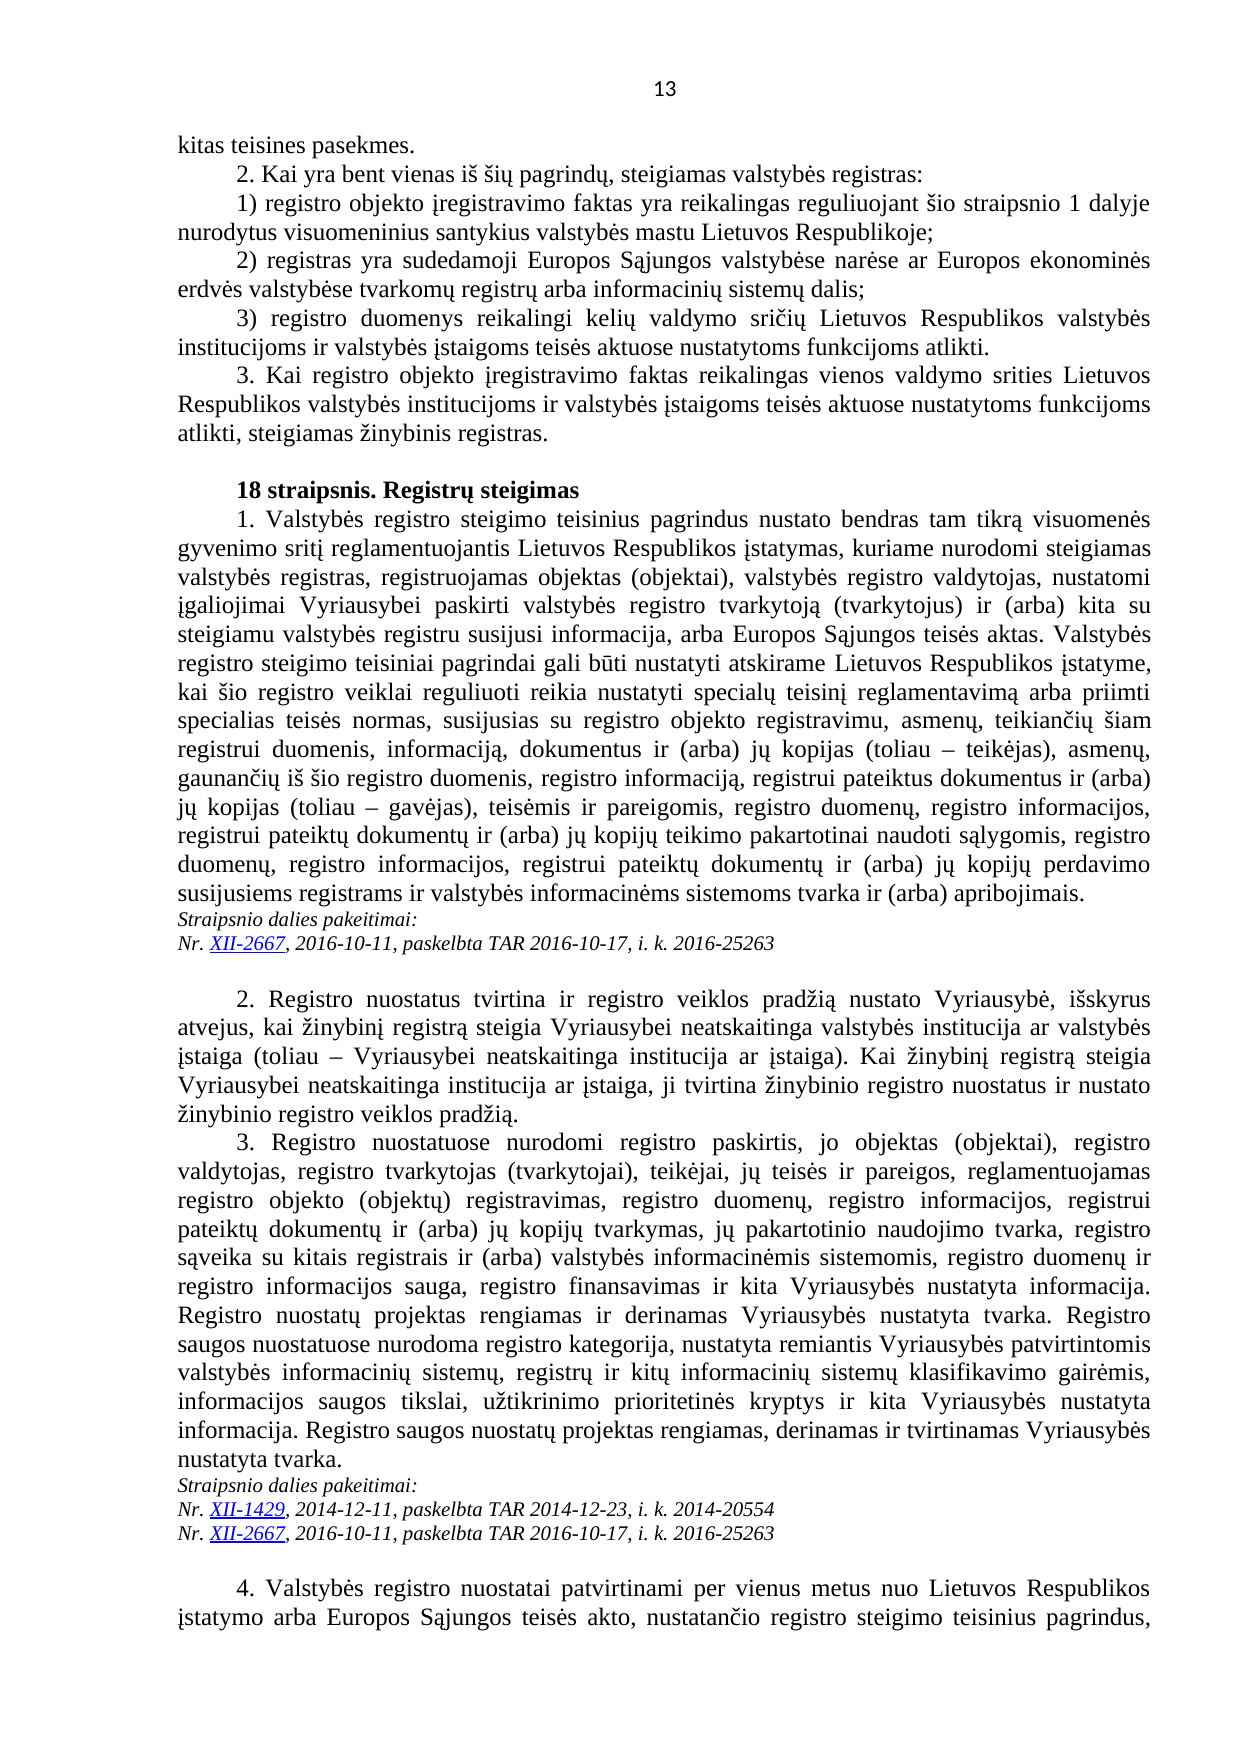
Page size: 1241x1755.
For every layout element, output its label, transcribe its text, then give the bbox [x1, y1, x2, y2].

text 3. Kai registro objekto įregistravimo faktas reikalingas vienos valdymo srities Lietuvos Respublikos valstybės institucijoms ir valstybės įstaigoms teisės aktuose nustatytoms funkcijoms atlikti, steigiamas žinybinis registras. [177, 361, 1152, 447]
text 18 straipsnis. Registrų steigimas [177, 476, 1152, 504]
text 4. Valstybės registro nuostatai patvirtinami per vienus metus nuo Lietuvos Respublikos įstatymo arba Europos Sąjungos teisės akto, nustatančio registro steigimo teisinius pagrindus, [177, 1573, 1152, 1631]
text Straipsnio dalies pakeitimai: [177, 907, 1152, 931]
text Straipsnio dalies pakeitimai: [177, 1472, 1152, 1497]
text 2. Kai yra bent vienas iš šių pagrindų, steigiamas valstybės registras: [177, 159, 1152, 188]
text 1. Valstybės registro steigimo teisinius pagrindus nustato bendras tam tikrą visuomenės gyvenimo sritį reglamentuojantis Lietuvos Respublikos įstatymas, kuriame nurodomi steigiamas valstybės registras, registruojamas objektas (objektai), valstybės registro valdytojas, nustatomi įgaliojimai Vyriausybei paskirti valstybės registro tvarkytoją (tvarkytojus) ir (arba) kita su steigiamu valstybės registru susijusi informacija, arba Europos Sąjungos teisės aktas. Valstybės registro steigimo teisiniai pagrindai gali būti nustatyti atskirame Lietuvos Respublikos įstatyme, kai šio registro veiklai reguliuoti reikia nustatyti specialų teisinį reglamentavimą arba priimti specialias teisės normas, susijusias su registro objekto registravimu, asmenų, teikiančių šiam registrui duomenis, informaciją, dokumentus ir (arba) jų kopijas (toliau – teikėjas), asmenų, gaunančių iš šio registro duomenis, registro informaciją, registrui pateiktus dokumentus ir (arba) jų kopijas (toliau – gavėjas), teisėmis ir pareigomis, registro duomenų, registro informacijos, registrui pateiktų dokumentų ir (arba) jų kopijų teikimo pakartotinai naudoti sąlygomis, registro duomenų, registro informacijos, registrui pateiktų dokumentų ir (arba) jų kopijų perdavimo susijusiems registrams ir valstybės informacinėms sistemoms tvarka ir (arba) apribojimais. [177, 504, 1152, 907]
text 2) registras yra sudedamoji Europos Sąjungos valstybėse narėse ar Europos ekonominės erdvės valstybėse tvarkomų registrų arba informacinių sistemų dalis; [177, 246, 1152, 303]
text Nr. XII-2667, 2016-10-11, paskelbta TAR 2016-10-17, i. k. 2016-25263 [177, 931, 1152, 955]
text 3) registro duomenys reikalingi kelių valdymo sričių Lietuvos Respublikos valstybės institucijoms ir valstybės įstaigoms teisės aktuose nustatytoms funkcijoms atlikti. [177, 303, 1152, 361]
text Nr. XII-2667, 2016-10-11, paskelbta TAR 2016-10-17, i. k. 2016-25263 [177, 1521, 1152, 1545]
text Nr. XII-1429, 2014-12-11, paskelbta TAR 2014-12-23, i. k. 2014-20554 [177, 1497, 1152, 1521]
text 2. Registro nuostatus tvirtina ir registro veiklos pradžią nustato Vyriausybė, išskyrus atvejus, kai žinybinį registrą steigia Vyriausybei neatskaitinga valstybės institucija ar valstybės įstaiga (toliau – Vyriausybei neatskaitinga institucija ar įstaiga). Kai žinybinį registrą steigia Vyriausybei neatskaitinga institucija ar įstaiga, ji tvirtina žinybinio registro nuostatus ir nustato žinybinio registro veiklos pradžią. [177, 984, 1152, 1127]
text 3. Registro nuostatuose nurodomi registro paskirtis, jo objektas (objektai), registro valdytojas, registro tvarkytojas (tvarkytojai), teikėjai, jų teisės ir pareigos, reglamentuojamas registro objekto (objektų) registravimas, registro duomenų, registro informacijos, registrui pateiktų dokumentų ir (arba) jų kopijų tvarkymas, jų pakartotinio naudojimo tvarka, registro sąveika su kitais registrais ir (arba) valstybės informacinėmis sistemomis, registro duomenų ir registro informacijos sauga, registro finansavimas ir kita Vyriausybės nustatyta informacija. Registro nuostatų projektas rengiamas ir derinamas Vyriausybės nustatyta tvarka. Registro saugos nuostatuose nurodoma registro kategorija, nustatyta remiantis Vyriausybės patvirtintomis valstybės informacinių sistemų, registrų ir kitų informacinių sistemų klasifikavimo gairėmis, informacijos saugos tikslai, užtikrinimo prioritetinės kryptys ir kita Vyriausybės nustatyta informacija. Registro saugos nuostatų projektas rengiamas, derinamas ir tvirtinamas Vyriausybės nustatyta tvarka. [177, 1127, 1152, 1472]
text kitas teisines pasekmes. [177, 131, 1152, 159]
text 1) registro objekto įregistravimo faktas yra reikalingas reguliuojant šio straipsnio 1 dalyje nurodytus visuomeninius santykius valstybės mastu Lietuvos Respublikoje; [177, 188, 1152, 246]
